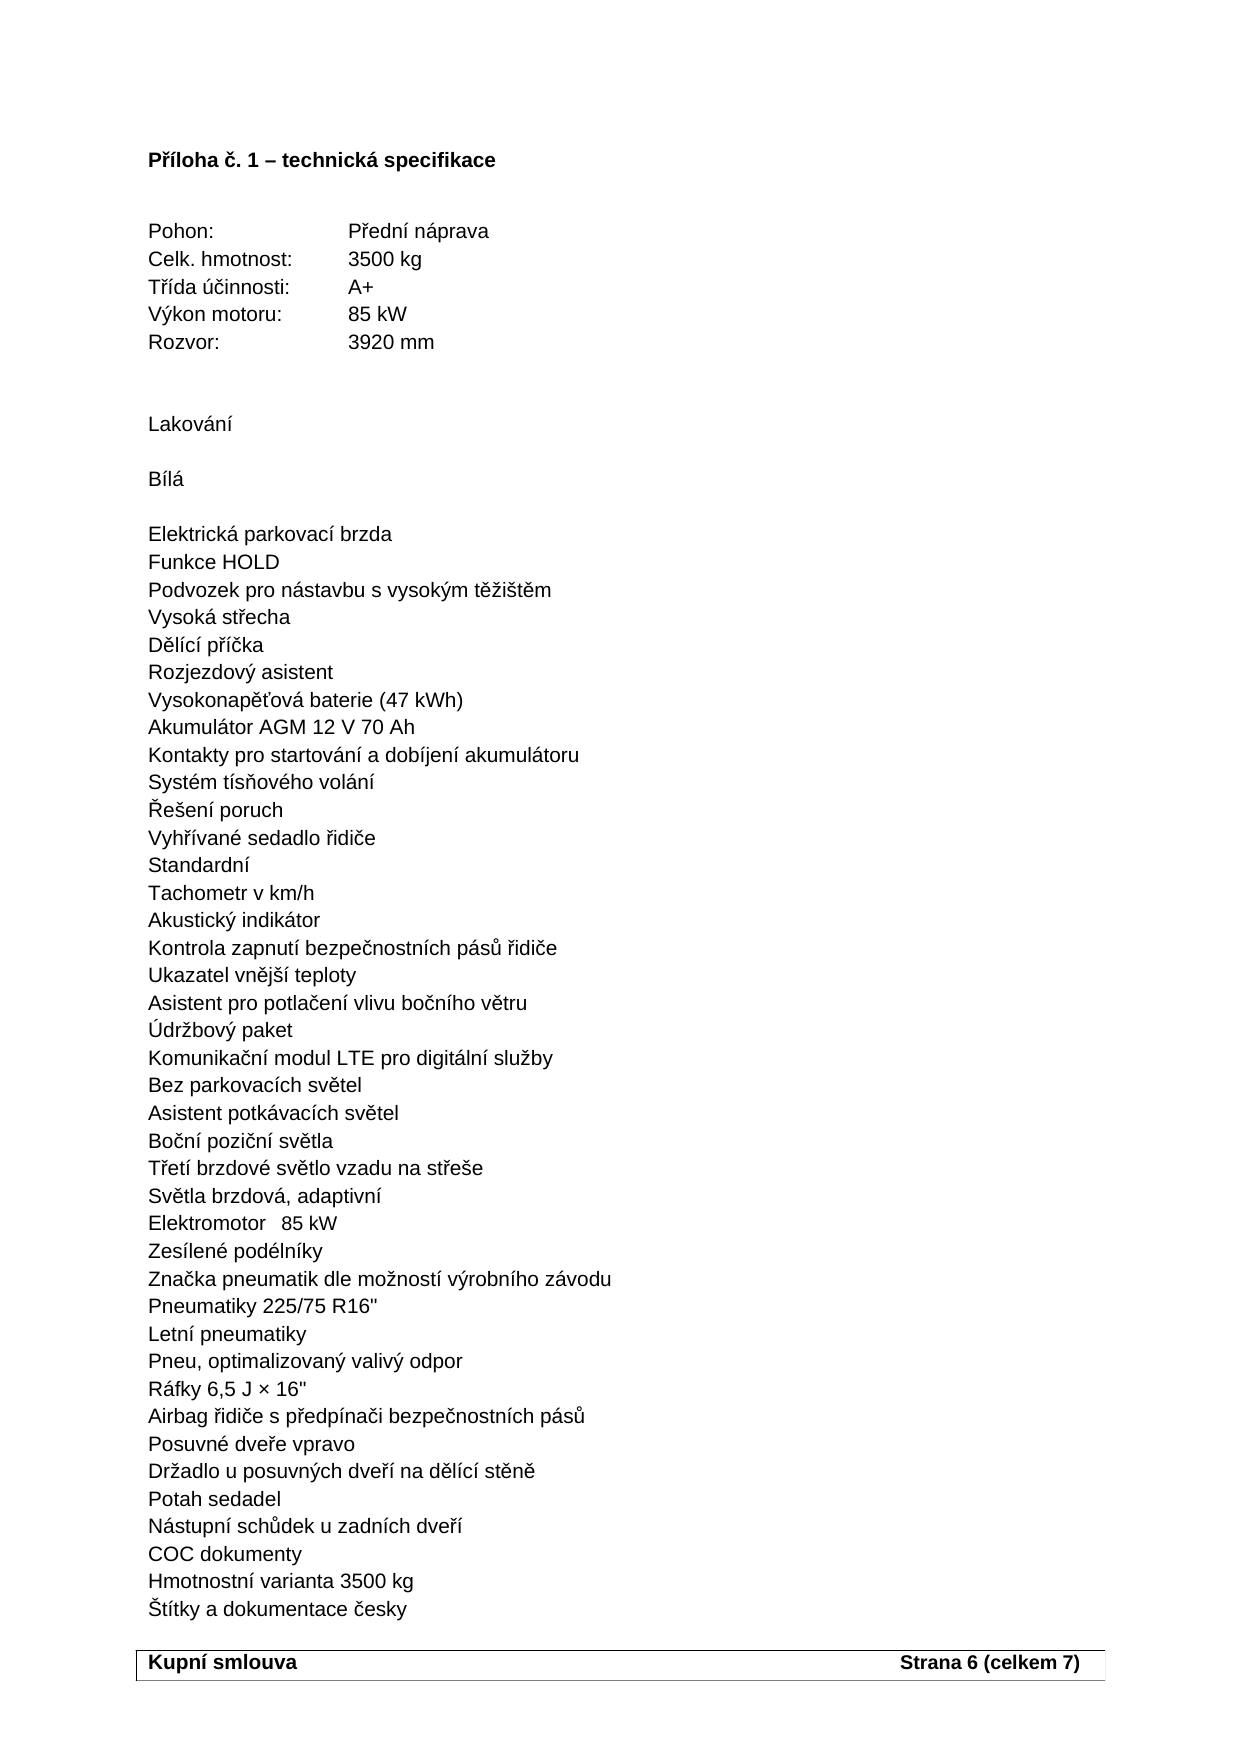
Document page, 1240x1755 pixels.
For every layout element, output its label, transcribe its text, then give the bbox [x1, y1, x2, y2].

text Letní pneumatiky [148, 1321, 1091, 1345]
text Pneu, optimalizovaný valivý odpor [148, 1349, 1091, 1373]
text COC dokumenty [148, 1542, 1091, 1566]
text Asistent potkávacích světel [148, 1101, 1091, 1125]
text Třetí brzdové světlo vzadu na střeše [148, 1156, 1091, 1180]
text Značka pneumatik dle možností výrobního závodu [148, 1266, 1091, 1290]
text Standardní [148, 853, 1091, 877]
text Vysoká střecha [148, 605, 1091, 629]
text Elektromotor 85 kW [148, 1211, 1091, 1235]
text Bílá [148, 467, 1091, 491]
table_cell Rozvor: [148, 326, 321, 353]
table_cell Třída účinnosti: [148, 271, 321, 298]
text Boční poziční světla [148, 1128, 1091, 1152]
text Příloha č. 1 – technická specifikace [148, 147, 1091, 171]
text Airbag řidiče s předpínači bezpečnostních pásů [148, 1404, 1091, 1428]
table_cell Celk. hmotnost: [148, 243, 321, 271]
text Lakování [148, 412, 1091, 436]
text Kontakty pro startování a dobíjení akumulátoru [148, 743, 1091, 767]
text Nástupní schůdek u zadních dveří [148, 1514, 1091, 1538]
text Akumulátor AGM 12 V 70 Ah [148, 715, 1091, 739]
text Držadlo u posuvných dveří na dělící stěně [148, 1459, 1091, 1483]
text Dělící příčka [148, 632, 1091, 656]
text Ráfky 6,5 J × 16" [148, 1377, 1091, 1401]
text Tachometr v km/h [148, 880, 1091, 904]
text Bez parkovacích světel [148, 1073, 1091, 1097]
text Pneumatiky 225/75 R16" [148, 1294, 1091, 1318]
table_header Pohon: [148, 219, 321, 243]
text Potah sedadel [148, 1487, 1091, 1511]
text Štítky a dokumentace česky [148, 1597, 1091, 1621]
text Funkce HOLD [148, 550, 1091, 574]
text Hmotnostní varianta 3500 kg [148, 1569, 1091, 1593]
text Rozjezdový asistent [148, 660, 1091, 684]
text Řešení poruch [148, 798, 1091, 822]
text Posuvné dveře vpravo [148, 1432, 1091, 1456]
text Kontrola zapnutí bezpečnostních pásů řidiče [148, 935, 1091, 959]
text Vyhřívané sedadlo řidiče [148, 825, 1091, 849]
text Údržbový paket [148, 1018, 1091, 1042]
text Světla brzdová, adaptivní [148, 1183, 1091, 1207]
table_cell 3500 kg [321, 243, 494, 271]
table_cell A+ [321, 271, 494, 298]
table_header Přední náprava [321, 219, 494, 243]
text Elektrická parkovací brzda [148, 522, 1091, 546]
text Systém tísňového volání [148, 770, 1091, 794]
table_cell 3920 mm [321, 326, 494, 353]
table_cell Výkon motoru: [148, 299, 321, 326]
text Ukazatel vnější teploty [148, 963, 1091, 987]
text Asistent pro potlačení vlivu bočního větru [148, 991, 1091, 1014]
text Vysokonapěťová baterie (47 kWh) [148, 688, 1091, 712]
text Podvozek pro nástavbu s vysokým těžištěm [148, 577, 1091, 601]
text Zesílené podélníky [148, 1239, 1091, 1263]
table_cell 85 kW [321, 299, 494, 326]
text Komunikační modul LTE pro digitální služby [148, 1046, 1091, 1069]
text Akustický indikátor [148, 908, 1091, 932]
